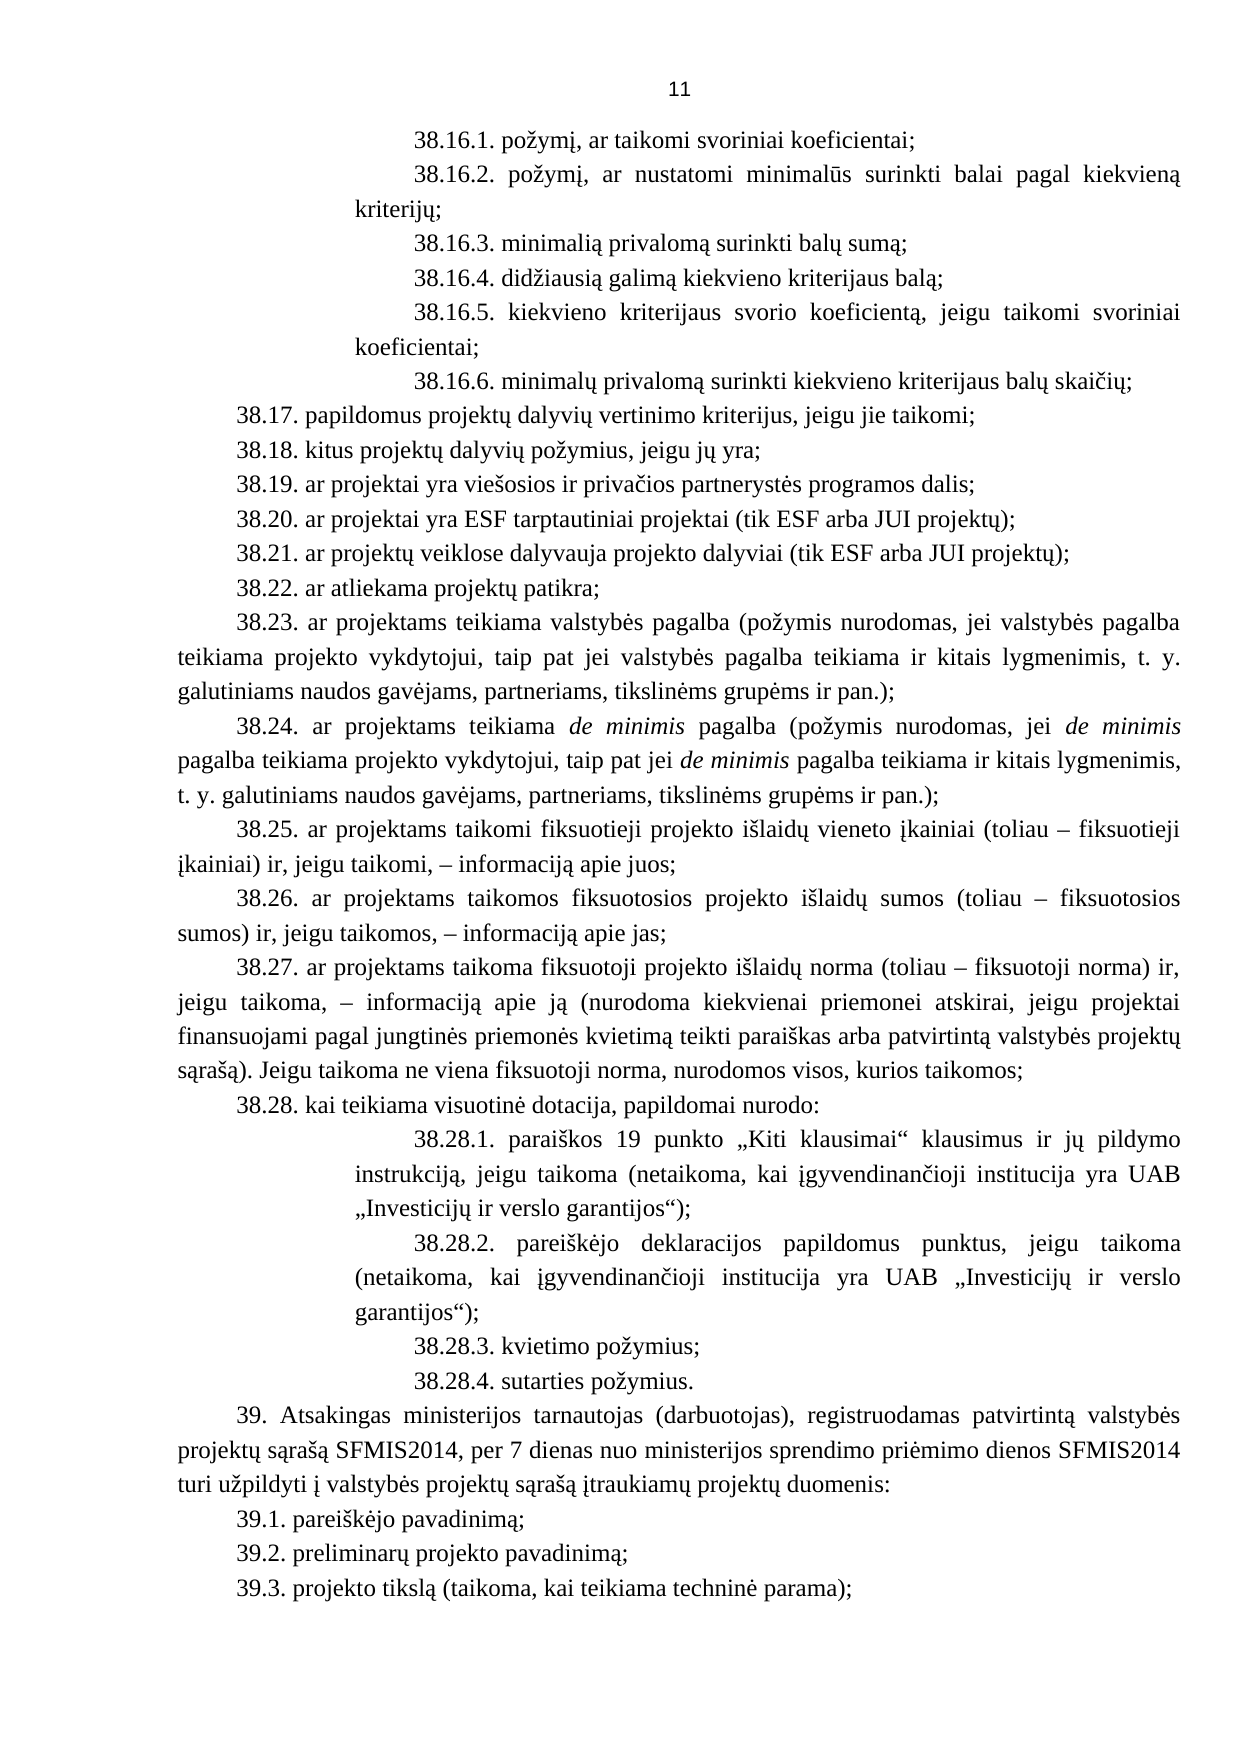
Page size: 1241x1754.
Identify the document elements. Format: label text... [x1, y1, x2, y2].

text 38.28.1. paraiškos 19 punkto „Kiti klausimai“ klausimus ir jų pildymo instrukciją, jeigu taikoma (netaikoma, kai įgyvendinančioji institucija yra UAB „Investicijų ir verslo garantijos“); [354, 1124, 1181, 1222]
text 39. Atsakingas ministerijos tarnautojas (darbuotojas), registruodamas patvirtintą valstybės projektų sąrašą SFMIS2014, per 7 dienas nuo ministerijos sprendimo priėmimo dienos SFMIS2014 turi užpildyti į valstybės projektų sąrašą įtraukiamų projektų duomenis: [177, 1400, 1181, 1498]
text 38.17. papildomus projektų dalyvių vertinimo kriterijus, jeigu jie taikomi; [177, 401, 1181, 429]
text 38.16.4. didžiausią galimą kiekvieno kriterijaus balą; [354, 263, 1181, 291]
text 38.22. ar atliekama projektų patikra; [177, 573, 1181, 602]
text 38.21. ar projektų veiklose dalyvauja projekto dalyviai (tik ESF arba JUI projektų); [177, 538, 1181, 567]
text 38.26. ar projektams taikomos fiksuotosios projekto išlaidų sumos (toliau – fiksuotosios sumos) ir, jeigu taikomos, – informaciją apie jas; [177, 883, 1181, 946]
text 38.16.2. požymį, ar nustatomi minimalūs surinkti balai pagal kiekvieną kriterijų; [354, 159, 1181, 222]
text 38.27. ar projektams taikoma fiksuotoji projekto išlaidų norma (toliau – fiksuotoji norma) ir, jeigu taikoma, – informaciją apie ją (nurodoma kiekvienai priemonei atskirai, jeigu projektai finansuojami pagal jungtinės priemonės kvietimą teikti paraiškas arba patvirtintą valstybės projektų sąrašą). Jeigu taikoma ne viena fiksuotoji norma, nurodomos visos, kurios taikomos; [177, 952, 1181, 1084]
text 38.24. ar projektams teikiama de minimis pagalba (požymis nurodomas, jei de minimis pagalba teikiama projekto vykdytojui, taip pat jei de minimis pagalba teikiama ir kitais lygmenimis, t. y. galutiniams naudos gavėjams, partneriams, tikslinėms grupėms ir pan.); [177, 711, 1181, 808]
text 38.28.2. pareiškėjo deklaracijos papildomus punktus, jeigu taikoma (netaikoma, kai įgyvendinančioji institucija yra UAB „Investicijų ir verslo garantijos“); [354, 1228, 1181, 1326]
text 38.18. kitus projektų dalyvių požymius, jeigu jų yra; [177, 435, 1181, 464]
text 38.28.4. sutarties požymius. [354, 1366, 1181, 1395]
text 38.19. ar projektai yra viešosios ir privačios partnerystės programos dalis; [177, 469, 1181, 498]
text 38.28. kai teikiama visuotinė dotacija, papildomai nurodo: [177, 1090, 1181, 1119]
text 38.16.5. kiekvieno kriterijaus svorio koeficientą, jeigu taikomi svoriniai koeficientai; [354, 297, 1181, 360]
text 38.23. ar projektams teikiama valstybės pagalba (požymis nurodomas, jei valstybės pagalba teikiama projekto vykdytojui, taip pat jei valstybės pagalba teikiama ir kitais lygmenimis, t. y. galutiniams naudos gavėjams, partneriams, tikslinėms grupėms ir pan.); [177, 607, 1181, 705]
text 38.25. ar projektams taikomi fiksuotieji projekto išlaidų vieneto įkainiai (toliau – fiksuotieji įkainiai) ir, jeigu taikomi, – informaciją apie juos; [177, 814, 1181, 877]
text 38.16.3. minimalią privalomą surinkti balų sumą; [354, 228, 1181, 257]
text 39.1. pareiškėjo pavadinimą; [177, 1504, 1181, 1533]
text 38.16.6. minimalų privalomą surinkti kiekvieno kriterijaus balų skaičių; [354, 366, 1181, 395]
text 38.16.1. požymį, ar taikomi svoriniai koeficientai; [354, 125, 1181, 153]
text 38.28.3. kvietimo požymius; [354, 1331, 1181, 1360]
text 38.20. ar projektai yra ESF tarptautiniai projektai (tik ESF arba JUI projektų); [177, 504, 1181, 533]
text 39.2. preliminarų projekto pavadinimą; [177, 1538, 1181, 1567]
text 39.3. projekto tikslą (taikoma, kai teikiama techninė parama); [177, 1573, 1181, 1602]
